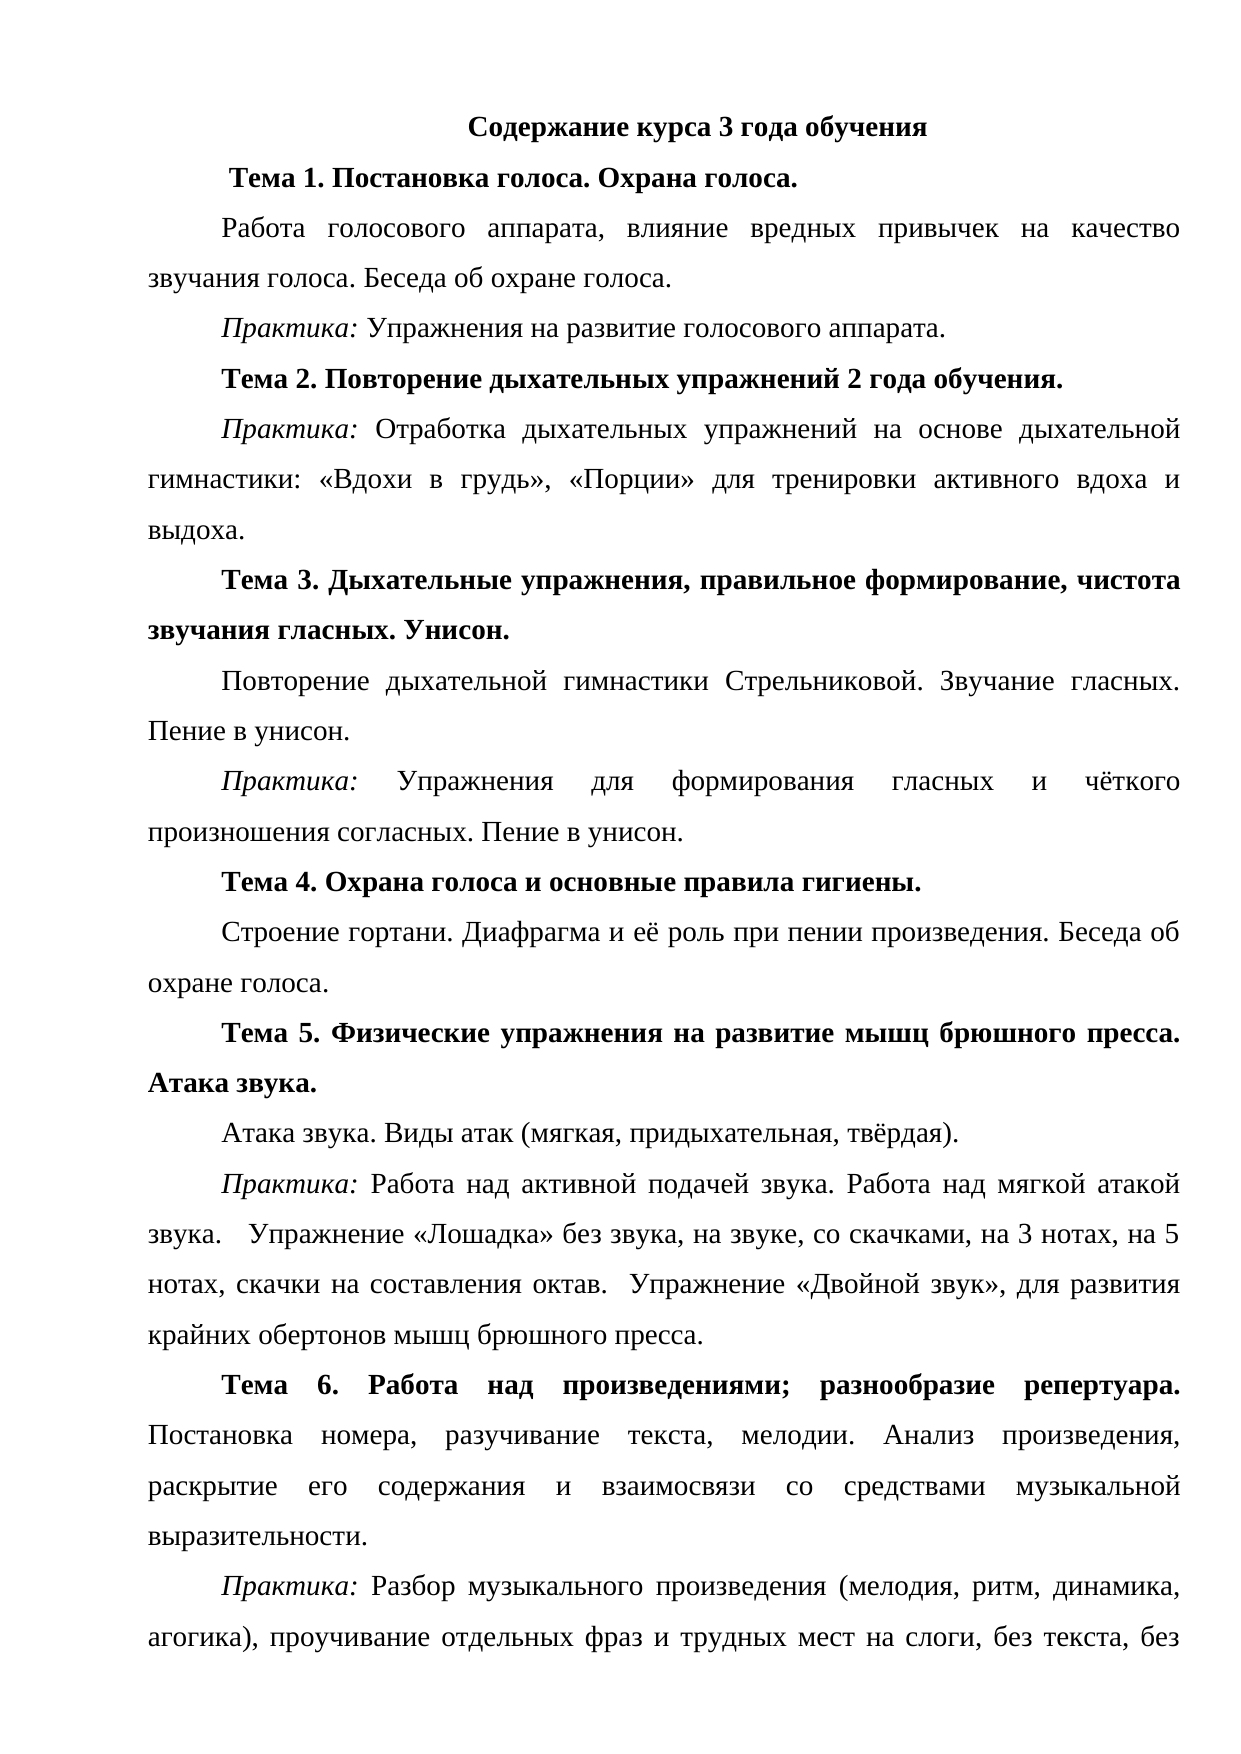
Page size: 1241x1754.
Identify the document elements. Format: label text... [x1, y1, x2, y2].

text Повторение дыхательной гимнастики Стрельниковой. Звучание гласных. Пение в унисон. [148, 663, 1181, 747]
text Строение гортани. Диафрагма и её роль при пении произведения. Беседа об охране голоса. [148, 914, 1181, 998]
text Тема 2. Повторение дыхательных упражнений 2 года обучения. [148, 361, 1181, 394]
text Практика: Работа над активной подачей звука. Работа над мягкой атакой звука. Упражнение «Лошадка» без звука, на звуке, со скачками, на 3 нотах, на 5 нотах, скачки на составления октав. Упражнение «Двойной звук», для развития крайних обертонов мышц брюшного пресса. [148, 1166, 1181, 1350]
text Тема 3. Дыхательные упражнения, правильное формирование, чистота звучания гласных. Унисон. [148, 562, 1181, 646]
text Тема 1. Постановка голоса. Охрана голоса. [148, 160, 1181, 193]
text Атака звука. Виды атак (мягкая, придыхательная, твёрдая). [148, 1116, 1181, 1149]
text Тема 5. Физические упражнения на развитие мышц брюшного пресса. Атака звука. [148, 1015, 1181, 1099]
text Содержание курса 3 года обучения [148, 109, 1181, 143]
text Практика: Упражнения для формирования гласных и чёткого произношения согласных. Пение в унисон. [148, 763, 1181, 847]
text Тема 6. Работа над произведениями; разнообразие репертуара. Постановка номера, разучивание текста, мелодии. Анализ произведения, раскрытие его содержания и взаимосвязи со средствами музыкальной выразительности. [148, 1367, 1181, 1552]
text Работа голосового аппарата, влияние вредных привычек на качество звучания голоса. Беседа об охране голоса. [148, 210, 1181, 294]
text Практика: Отработка дыхательных упражнений на основе дыхательной гимнастики: «Вдохи в грудь», «Порции» для тренировки активного вдоха и выдоха. [148, 411, 1181, 545]
text Тема 4. Охрана голоса и основные правила гигиены. [148, 864, 1181, 898]
text Практика: Разбор музыкального произведения (мелодия, ритм, динамика, агогика), проучивание отдельных фраз и трудных мест на слоги, без текста, без [148, 1568, 1181, 1652]
text Практика: Упражнения на развитие голосового аппарата. [148, 311, 1181, 344]
